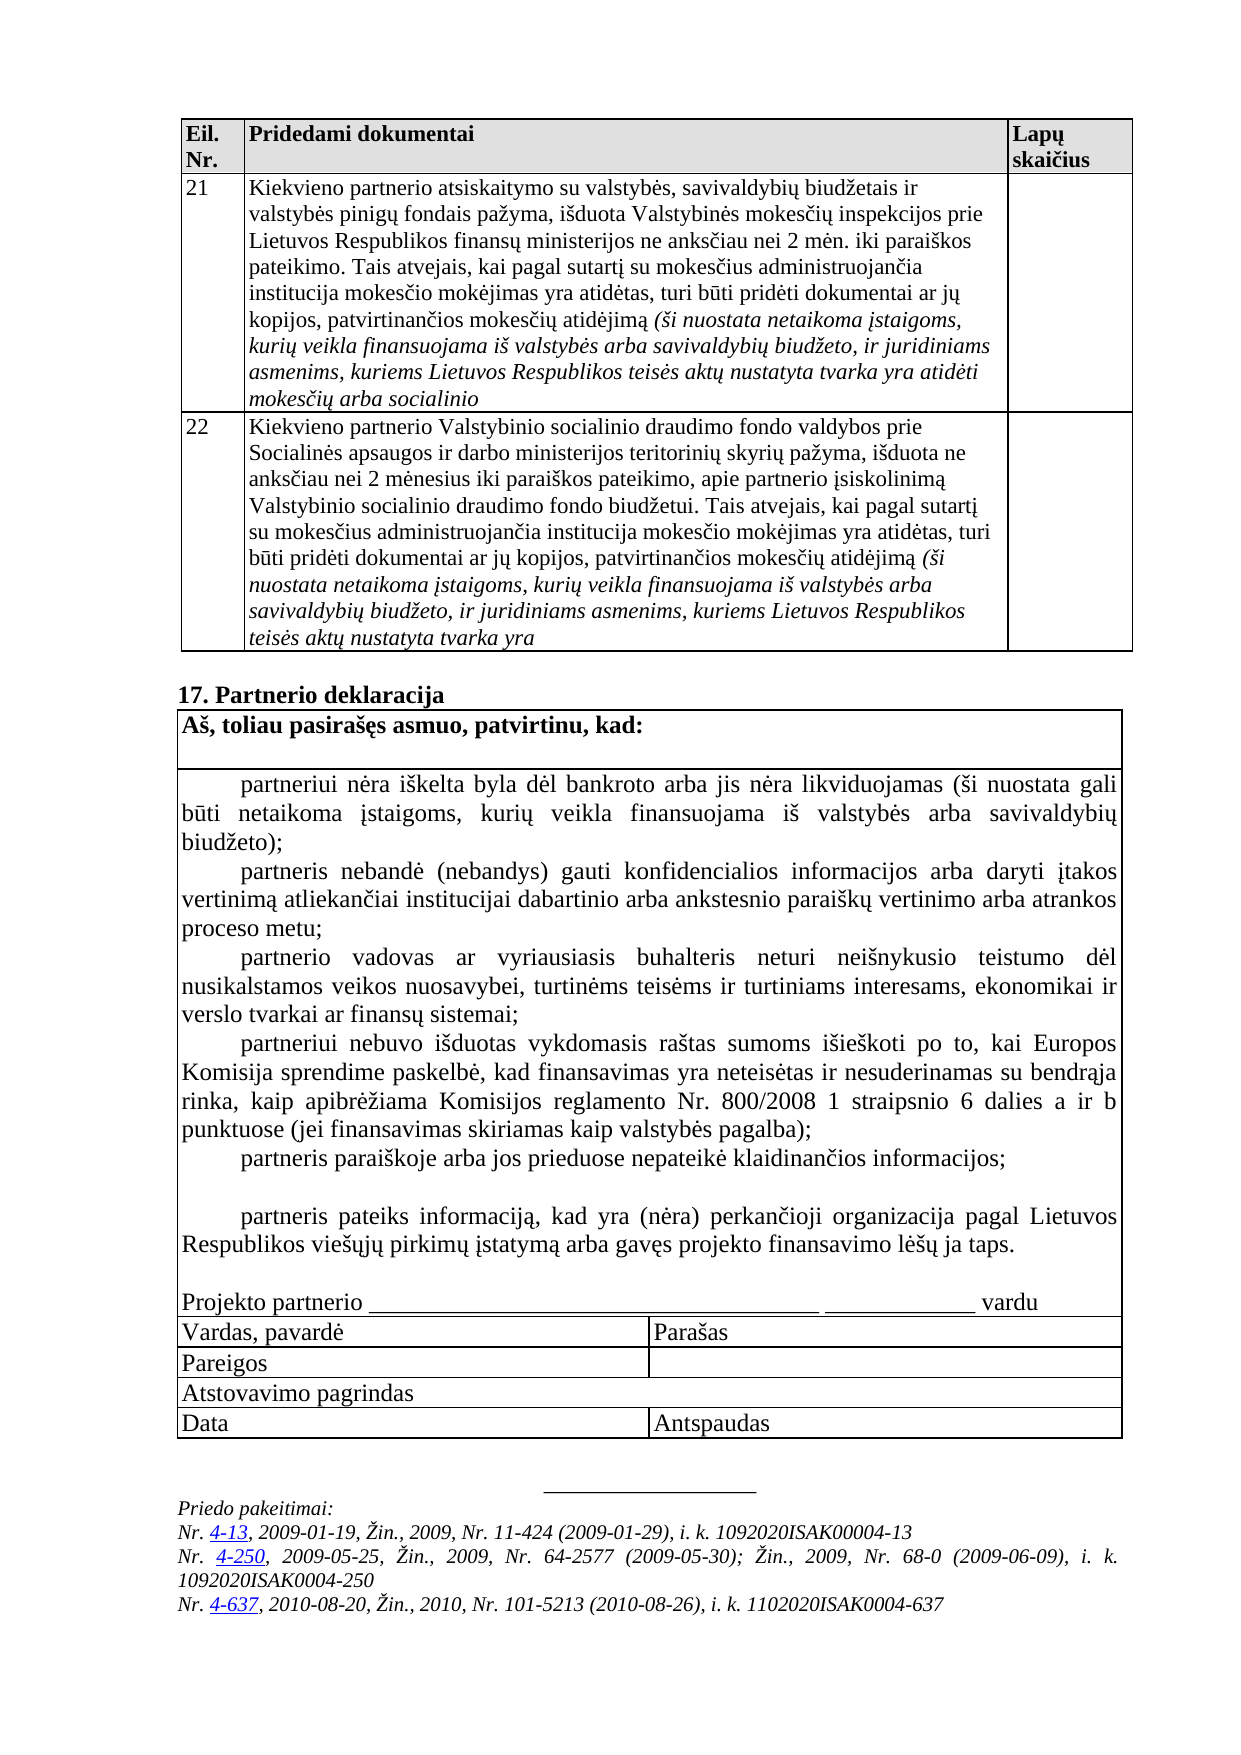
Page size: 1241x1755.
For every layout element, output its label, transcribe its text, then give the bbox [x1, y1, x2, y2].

table_cell [650, 1348, 1121, 1376]
table_cell Data [178, 1408, 648, 1437]
text Nr. 4-13, 2009-01-19, Žin., 2009, Nr. 11-424 (2009-01-29), i. k. 1092020ISAK00004-13 [177, 1520, 1122, 1544]
text _________________ [177, 1467, 1122, 1496]
table_cell 21 [182, 174, 244, 411]
table_header Eil. Nr. [182, 120, 244, 172]
table_header Lapų skaičius [1009, 120, 1132, 172]
table_header Aš, toliau pasirašęs asmuo, patvirtinu, kad: [178, 711, 1121, 768]
table_cell Kiekvieno partnerio atsiskaitymo su valstybės, savivaldybių biudžetais ir valstybės pinigų fondais pažyma, išduota Valstybinės mokesčių inspekcijos prie Lietuvos Respublikos finansų ministerijos ne anksčiau nei 2 mėn. iki paraiškos pateikimo. Tais atvejais, kai pagal sutartį su mokesčius administruojančia institucija mokesčio mokėjimas yra atidėtas, turi būti pridėti dokumentai ar jų kopijos, patvirtinančios mokesčių atidėjimą (ši nuostata netaikoma įstaigoms, kurių veikla finansuojama iš valstybės arba savivaldybių biudžeto, ir juridiniams asmenims, kuriems Lietuvos Respublikos teisės aktų nustatyta tvarka yra atidėti mokesčių arba socialinio [245, 174, 1007, 411]
text Nr. 4-250, 2009-05-25, Žin., 2009, Nr. 64-2577 (2009-05-30); Žin., 2009, Nr. 68-0 (2009-06-09), i. k. 1092020ISAK0004-250 [177, 1544, 1122, 1592]
table_cell Parašas [650, 1317, 1121, 1346]
table_cell Kiekvieno partnerio Valstybinio socialinio draudimo fondo valdybos prie Socialinės apsaugos ir darbo ministerijos teritorinių skyrių pažyma, išduota ne anksčiau nei 2 mėnesius iki paraiškos pateikimo, apie partnerio įsiskolinimą Valstybinio socialinio draudimo fondo biudžetui. Tais atvejais, kai pagal sutartį su mokesčius administruojančia institucija mokesčio mokėjimas yra atidėtas, turi būti pridėti dokumentai ar jų kopijos, patvirtinančios mokesčių atidėjimą (ši nuostata netaikoma įstaigoms, kurių veikla finansuojama iš valstybės arba savivaldybių biudžeto, ir juridiniams asmenims, kuriems Lietuvos Respublikos teisės aktų nustatyta tvarka yra [245, 413, 1007, 650]
table_cell Atstovavimo pagrindas [178, 1378, 1121, 1407]
table_cell Projekto partnerio ____________________________________ ____________ vardu [178, 1287, 1121, 1316]
table_cell [1009, 413, 1132, 650]
table_cell Vardas, pavardė [178, 1317, 648, 1346]
table_cell partneriui nėra iškelta byla dėl bankroto arba jis nėra likviduojamas (ši nuostata gali būti netaikoma įstaigoms, kurių veikla finansuojama iš valstybės arba savivaldybių biudžeto); partneris nebandė (nebandys) gauti konfidencialios informacijos arba daryti įtakos vertinimą atliekančiai institucijai dabartinio arba ankstesnio paraiškų vertinimo arba atrankos proceso metu; partnerio vadovas ar vyriausiasis buhalteris neturi neišnykusio teistumo dėl nusikalstamos veikos nuosavybei, turtinėms teisėms ir turtiniams interesams, ekonomikai ir verslo tvarkai ar finansų sistemai; partneriui nebuvo išduotas vykdomasis raštas sumoms išieškoti po to, kai Europos Komisija sprendime paskelbė, kad finansavimas yra neteisėtas ir nesuderinamas su bendrąja rinka, kaip apibrėžiama Komisijos reglamento Nr. 800/2008 1 straipsnio 6 dalies a ir b punktuose (jei finansavimas skiriamas kaip valstybės pagalba); partneris paraiškoje arba jos prieduose nepateikė klaidinančios informacijos; partneris pateiks informaciją, kad yra (nėra) perkančioji organizacija pagal Lietuvos Respublikos viešųjų pirkimų įstatymą arba gavęs projekto finansavimo lėšų ja taps. [178, 770, 1121, 1287]
text 17. Partnerio deklaracija [177, 680, 1122, 709]
table_cell Pareigos [178, 1348, 648, 1376]
table_cell Antspaudas [650, 1408, 1121, 1437]
table_cell [1009, 174, 1132, 411]
text Priedo pakeitimai: [177, 1496, 1122, 1520]
table_header Pridedami dokumentai [245, 120, 1007, 172]
table_cell 22 [182, 413, 244, 650]
text Nr. 4-637, 2010-08-20, Žin., 2010, Nr. 101-5213 (2010-08-26), i. k. 1102020ISAK0004-637 [177, 1592, 1122, 1616]
